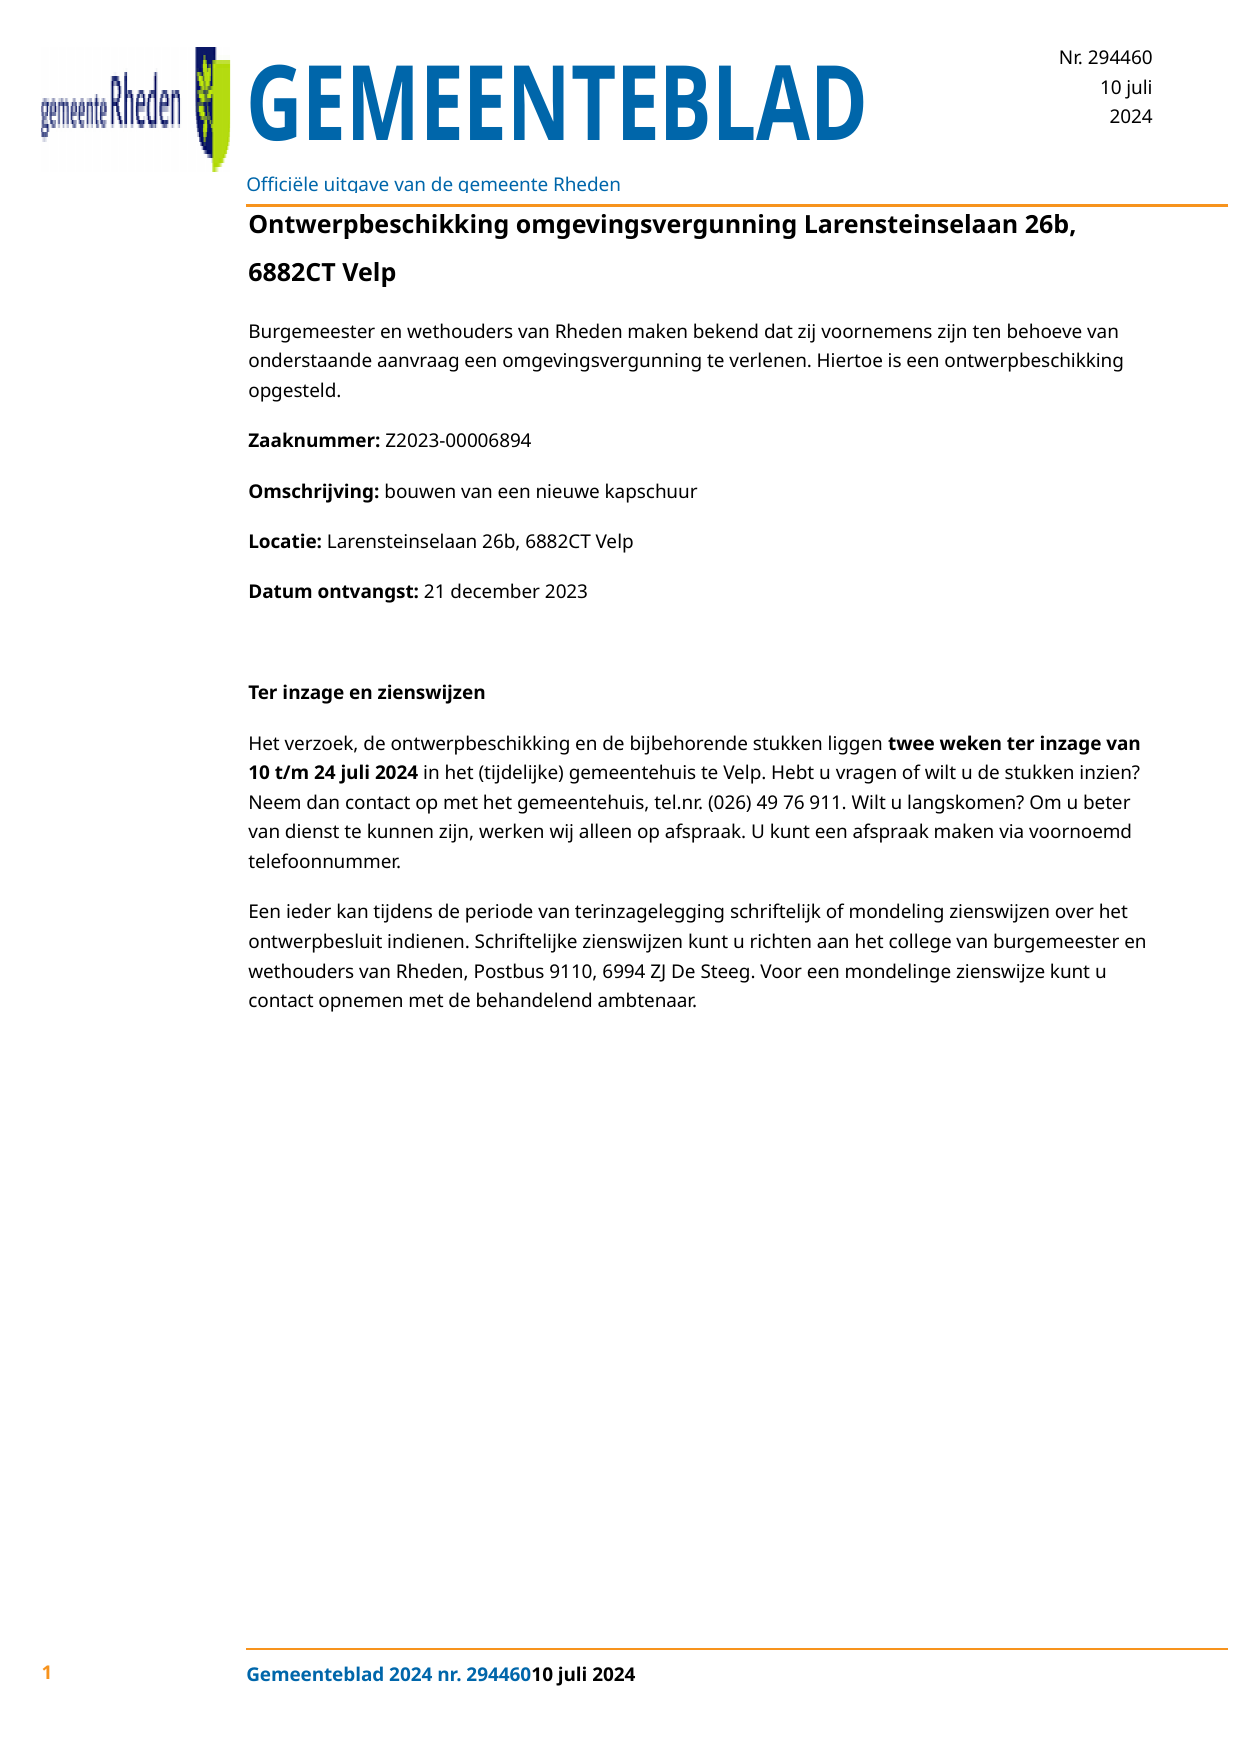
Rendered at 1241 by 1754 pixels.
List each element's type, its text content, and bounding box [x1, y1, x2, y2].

text Het verzoek, de ontwerpbeschikking en de bijbehorende stukken liggen twee weken ter inzage van 10 t/m 24 juli 2024 in het (tijdelijke) gemeentehuis te Velp. Hebt u vragen of wilt u de stukken inzien? Neem dan contact op met het gemeentehuis, tel.nr. (026) 49 76 911. Wilt u langskomen? Om u beter van dienst te kunnen zijn, werken wij alleen op afspraak. U kunt een afspraak maken via voornoemd telefoonnummer. [248, 730, 1152, 874]
text Locatie: Larensteinselaan 26b, 6882CT Velp [248, 528, 1152, 554]
text Burgemeester en wethouders van Rheden maken bekend dat zij voornemens zijn ten behoeve van onderstaande aanvraag een omgevingsvergunning te verlenen. Hiertoe is een ontwerpbeschikking opgesteld. [248, 318, 1152, 403]
text Datum ontvangst: 21 december 2023 [248, 579, 1152, 604]
text Een ieder kan tijdens de periode van terinzagelegging schriftelijk of mondeling zienswijzen over het ontwerpbesluit indienen. Schriftelijke zienswijzen kunt u richten aan het college van burgemeester en wethouders van Rheden, Postbus 9110, 6994 ZJ De Steeg. Voor een mondelinge zienswijze kunt u contact opnemen met de behandelend ambtenaar. [248, 899, 1152, 1013]
text Zaaknummer: Z2023-00006894 [248, 427, 1152, 453]
picture [41, 47, 231, 172]
text Omschrijving: bouwen van een nieuwe kapschuur [248, 478, 1152, 504]
text Ontwerpbeschikking omgevingsvergunning Larensteinselaan 26b, 6882CT Velp [248, 207, 1152, 288]
text Ter inzage en zienswijzen [248, 679, 1152, 705]
